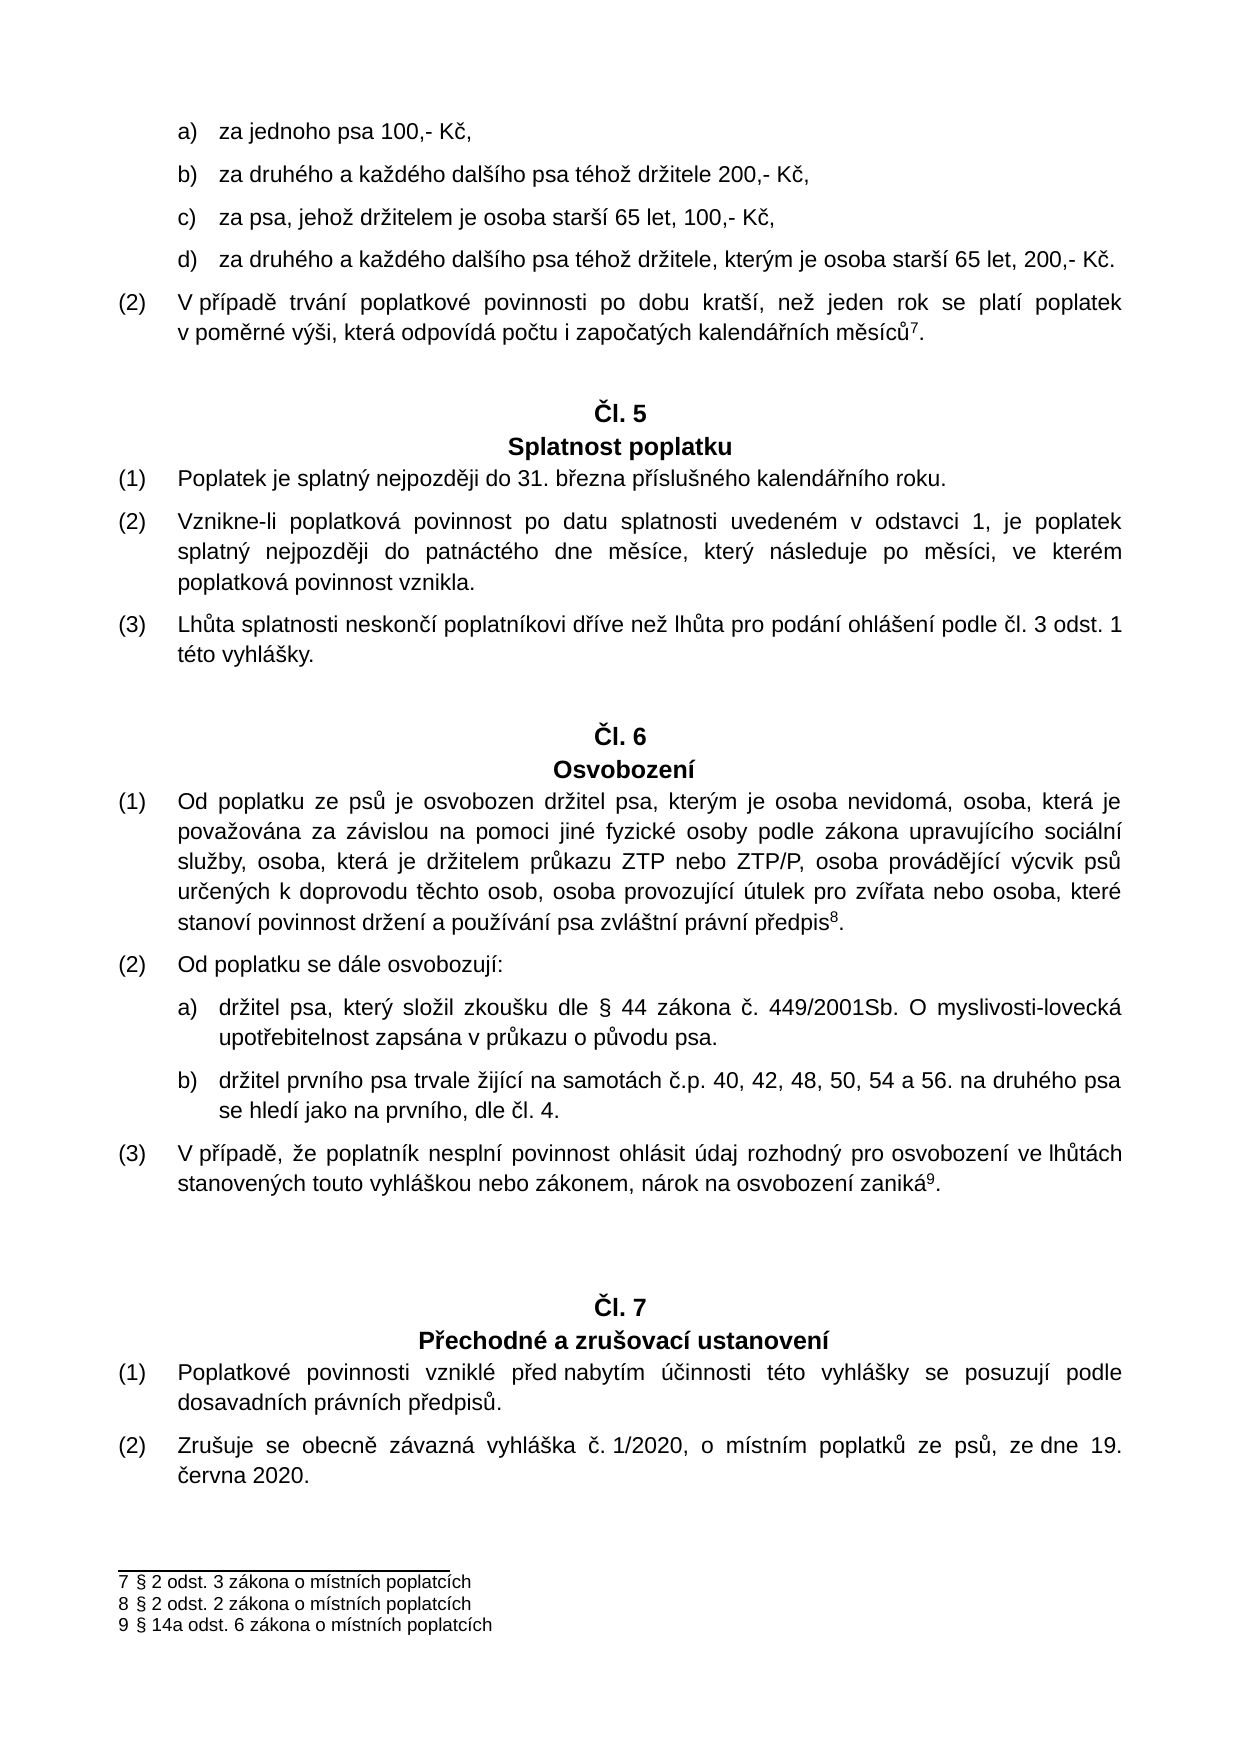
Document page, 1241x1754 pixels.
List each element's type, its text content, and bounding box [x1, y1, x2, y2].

list za druhého a každého dalšího psa téhož držitele, kterým je osoba starší 65 let, 200,- Kč. [177, 246, 1122, 273]
list držitel prvního psa trvale žijící na samotách č.p. 40, 42, 48, 50, 54 a 56. na druhého psa se hledí jako na prvního, dle čl. 4. [177, 1067, 1122, 1123]
list V případě trvání poplatkové povinnosti po dobu kratší, než jeden rok se platí poplatek v poměrné výši, která odpovídá počtu i započatých kalendářních měsíců. [118, 289, 1122, 346]
subtitle Čl. 6 Osvobození [118, 722, 1122, 783]
list Zrušuje se obecně závazná vyhláška č. 1/2020, o místním poplatků ze psů, ze dne 19. června 2020. [118, 1432, 1122, 1488]
list § 2 odst. 3 zákona o místních poplatcích [118, 1571, 1122, 1592]
list V případě, že poplatník nesplní povinnost ohlásit údaj rozhodný pro osvobození ve lhůtách stanovených touto vyhláškou nebo zákonem, nárok na osvobození zaniká. [118, 1140, 1122, 1196]
list Od poplatku ze psů je osvobozen držitel psa, kterým je osoba nevidomá, osoba, která je považována za závislou na pomoci jiné fyzické osoby podle zákona upravujícího sociální služby, osoba, která je držitelem průkazu ZTP nebo ZTP/P, osoba provádějící výcvik psů určených k doprovodu těchto osob, osoba provozující útulek pro zvířata nebo osoba, které stanoví povinnost držení a používání psa zvláštní právní předpis. [118, 788, 1122, 935]
list § 14a odst. 6 zákona o místních poplatcích [118, 1614, 1122, 1635]
list Od poplatku se dále osvobozují: [118, 951, 1122, 978]
list za psa, jehož držitelem je osoba starší 65 let, 100,- Kč, [177, 203, 1122, 230]
list Poplatek je splatný nejpozději do 31. března příslušného kalendářního roku. [118, 465, 1122, 492]
list za druhého a každého dalšího psa téhož držitele 200,- Kč, [177, 161, 1122, 187]
list držitel psa, který složil zkoušku dle § 44 zákona č. 449/2001Sb. O myslivosti-lovecká upotřebitelnost zapsána v průkazu o původu psa. [177, 994, 1122, 1051]
subtitle Čl. 5 Splatnost poplatku [118, 399, 1122, 461]
subtitle Čl. 7 Přechodné a zrušovací ustanovení [118, 1293, 1122, 1355]
list § 2 odst. 2 zákona o místních poplatcích [118, 1592, 1122, 1614]
list Vznikne-li poplatková povinnost po datu splatnosti uvedeném v odstavci 1, je poplatek splatný nejpozději do patnáctého dne měsíce, který následuje po měsíci, ve kterém poplatková povinnost vznikla. [118, 508, 1122, 595]
list Poplatkové povinnosti vzniklé před nabytím účinnosti této vyhlášky se posuzují podle dosavadních právních předpisů. [118, 1359, 1122, 1416]
list za jednoho psa 100,- Kč, [177, 118, 1122, 144]
list Lhůta splatnosti neskončí poplatníkovi dříve než lhůta pro podání ohlášení podle čl. 3 odst. 1 této vyhlášky. [118, 611, 1122, 668]
